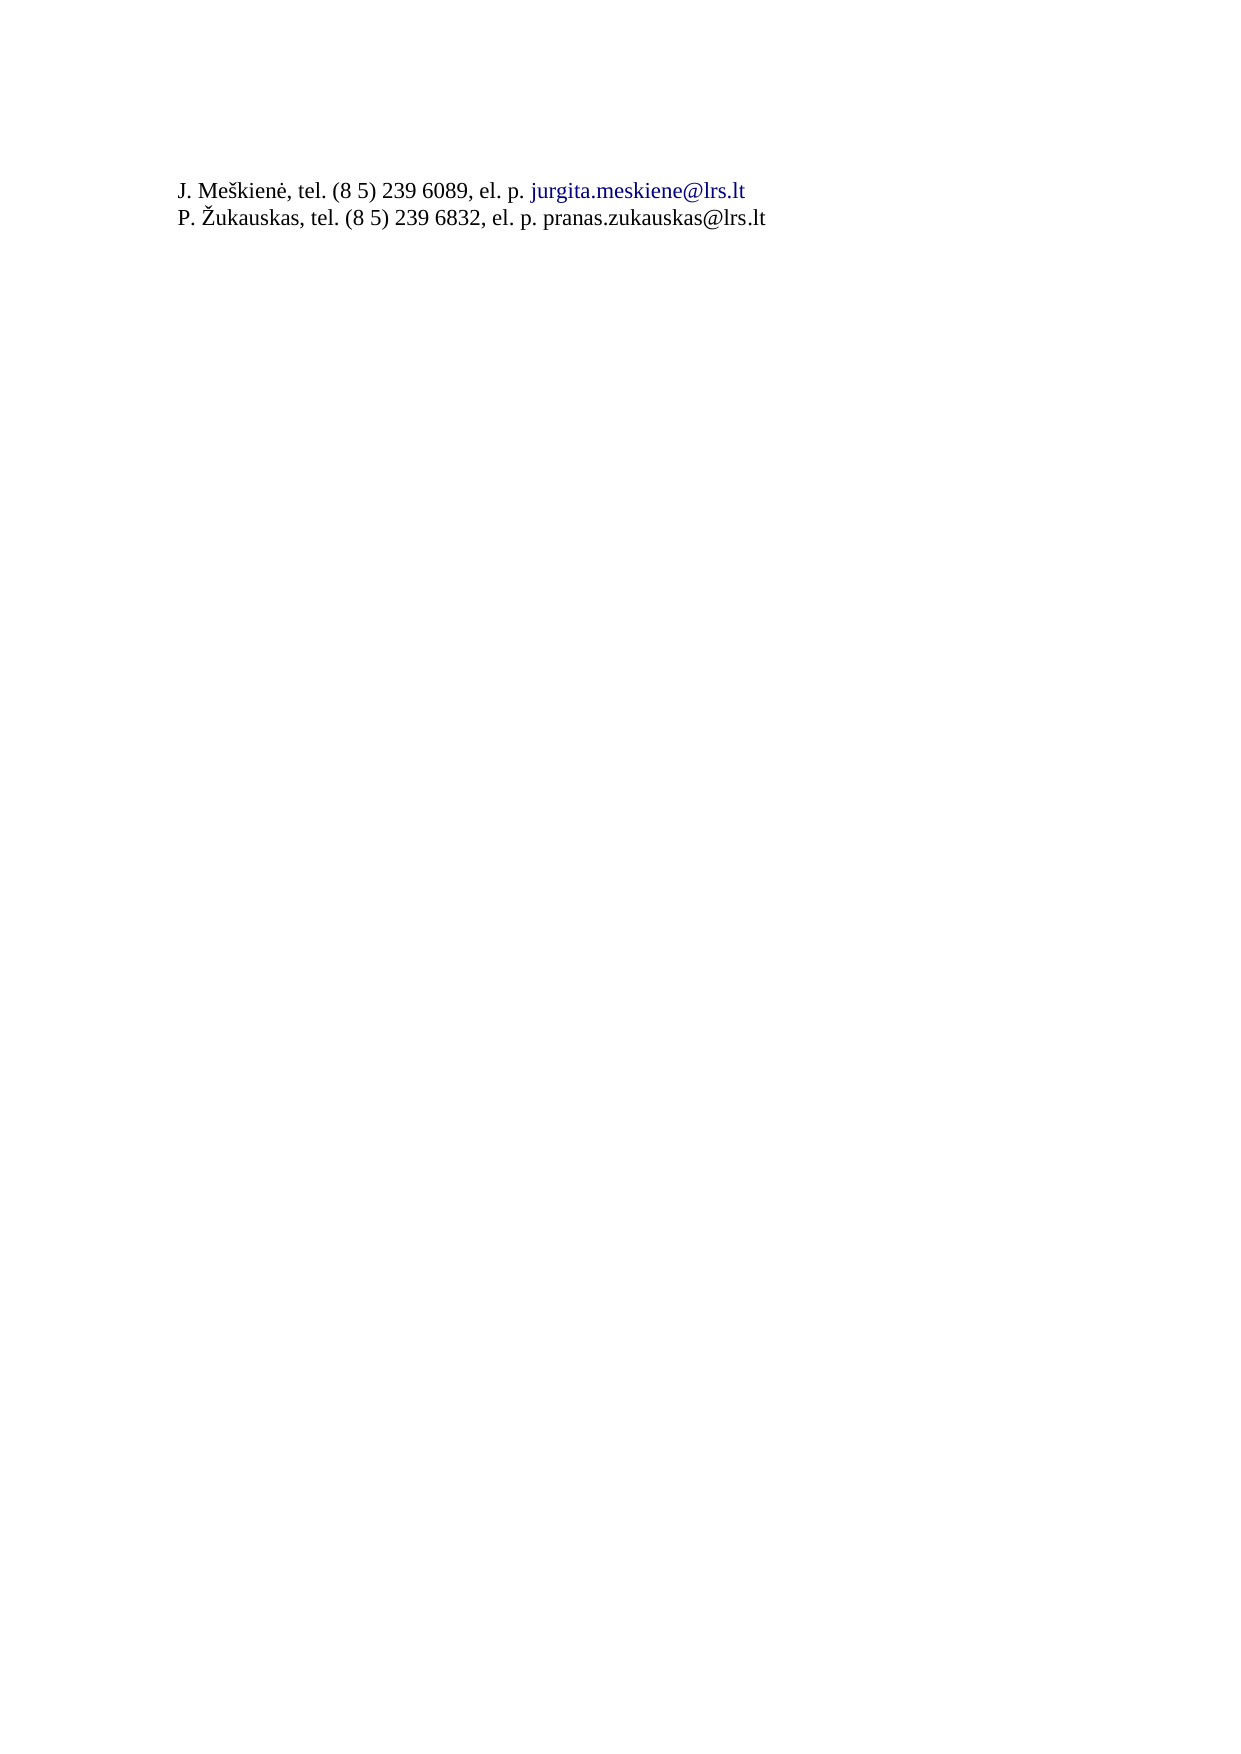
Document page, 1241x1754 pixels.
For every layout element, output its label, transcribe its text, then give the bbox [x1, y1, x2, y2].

text J. Meškienė, tel. (8 5) 239 6089, el. p. jurgita.meskiene@lrs.lt [177, 177, 1181, 203]
text P. Žukauskas, tel. (8 5) 239 6832, el. p. pranas.zukauskas@lrs.lt [177, 203, 1181, 230]
